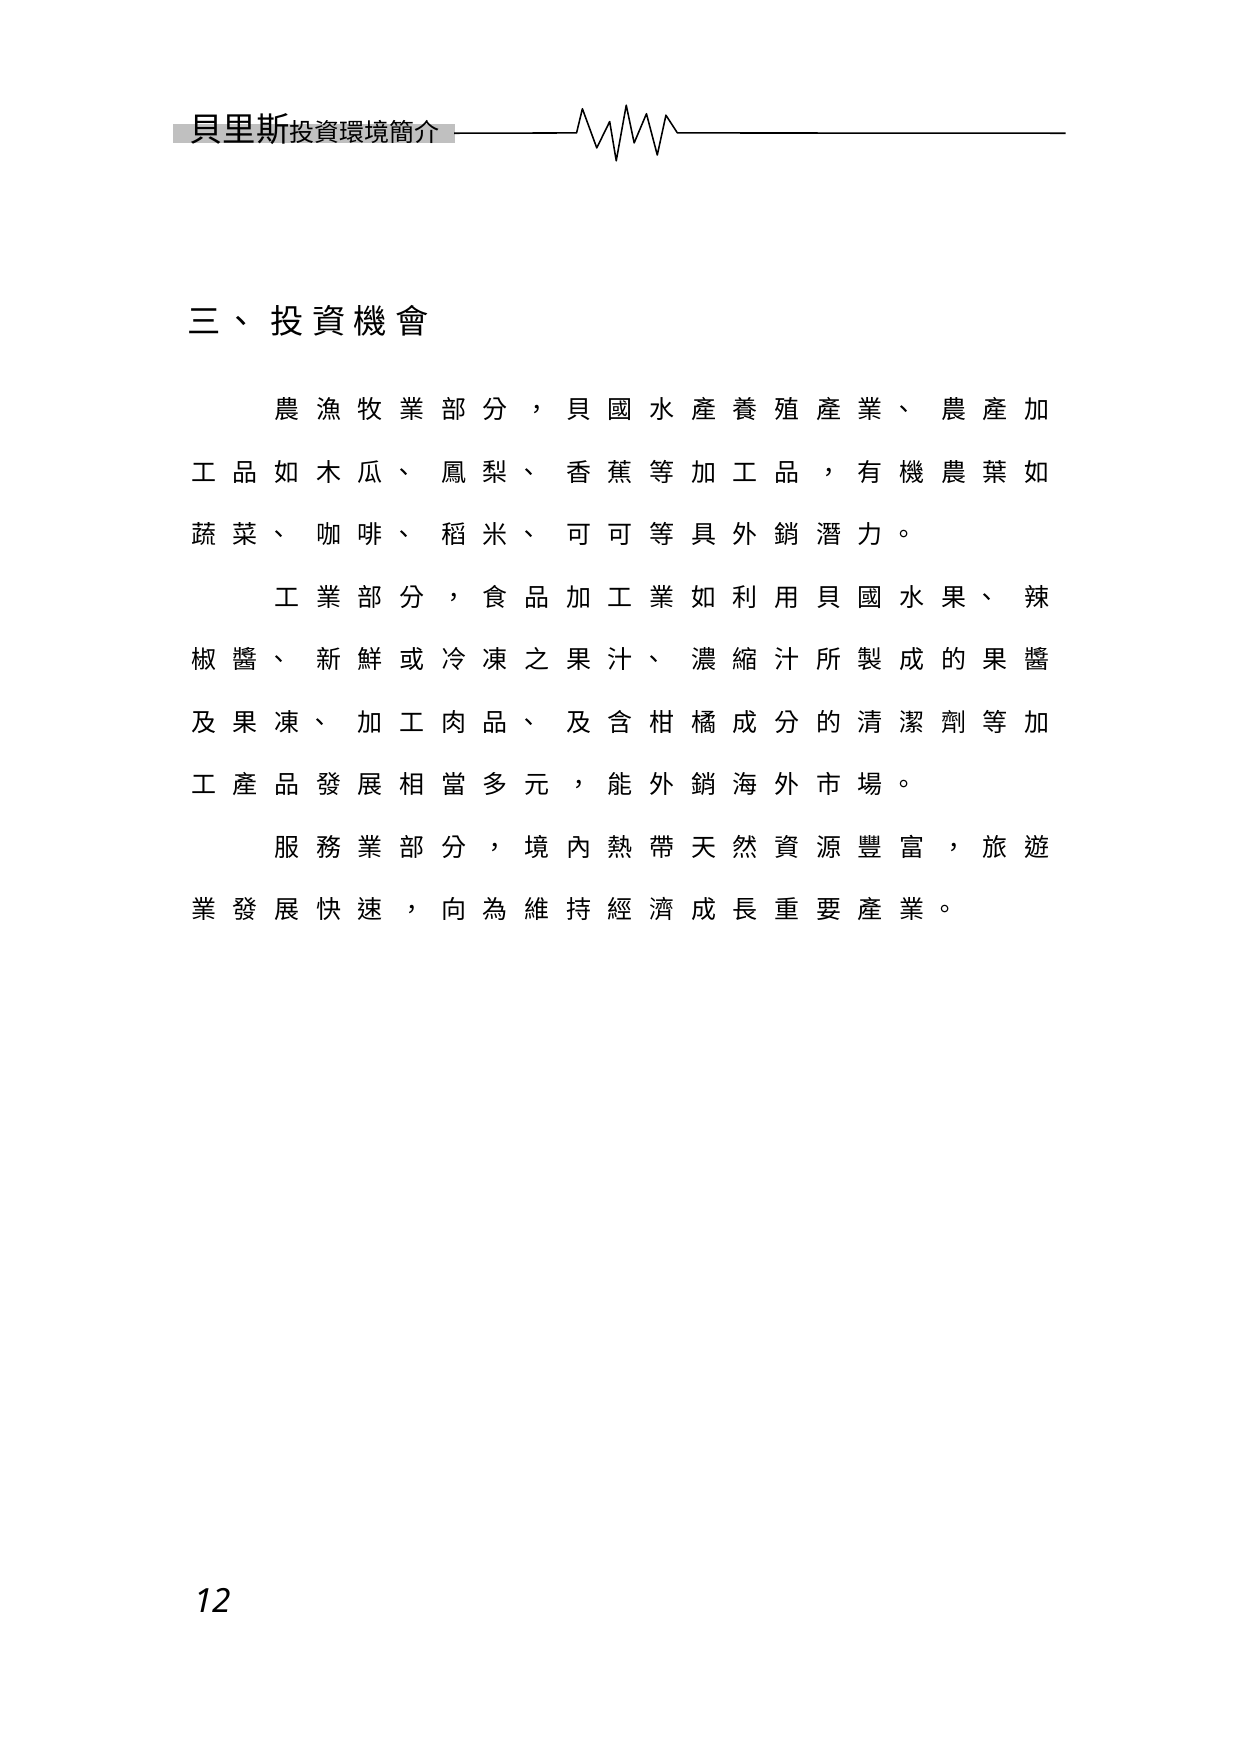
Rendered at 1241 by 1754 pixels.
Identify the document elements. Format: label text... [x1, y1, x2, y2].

text 三、投資機會 [183, 277, 1058, 339]
text 工業部分，食品加工業如利用貝國水果、辣椒醬、新鮮或冷凍之果汁、濃縮汁所製成的果醬及果凍、加工肉品、及含柑橘成分的清潔劑等加工產品發展相當多元，能外銷海外市場。 [183, 554, 1058, 804]
text 農漁牧業部分，貝國水產養殖產業、農產加工品如木瓜、鳳梨、香蕉等加工品，有機農葉如蔬菜、咖啡、稻米、可可等具外銷潛力。 [183, 366, 1058, 554]
text 服務業部分，境內熱帶天然資源豐富，旅遊業發展快速，向為維持經濟成長重要產業。 [183, 804, 1058, 929]
